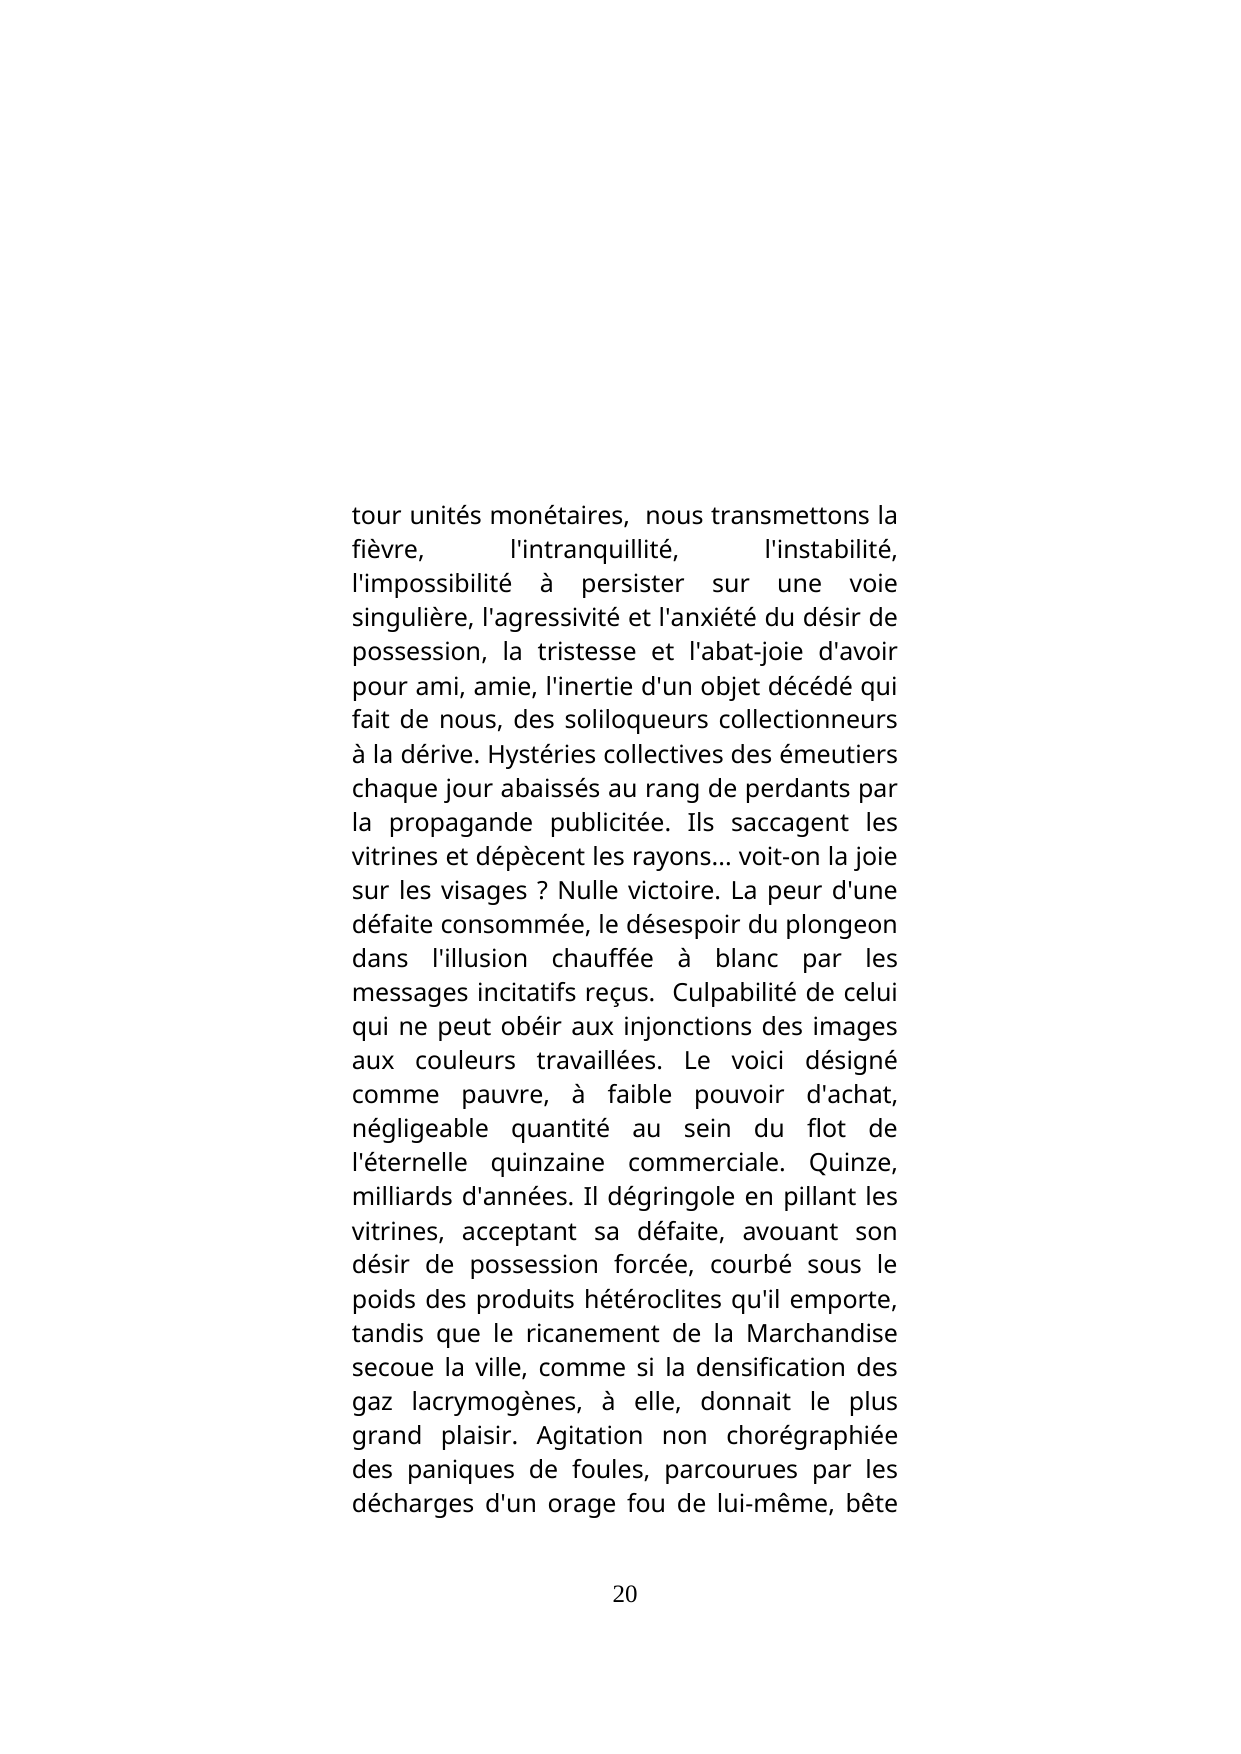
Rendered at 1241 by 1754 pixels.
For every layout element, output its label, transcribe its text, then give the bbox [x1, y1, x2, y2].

text tour unités monétaires, nous transmettons la fièvre, l'intranquillité, l'instabilité, l'impossibilité à persister sur une voie singulière, l'agressivité et l'anxiété du désir de possession, la tristesse et l'abat-joie d'avoir pour ami, amie, l'inertie d'un objet décédé qui fait de nous, des soliloqueurs collectionneurs à la dérive. Hystéries collectives des émeutiers chaque jour abaissés au rang de perdants par la propagande publicitée. Ils saccagent les vitrines et dépècent les rayons... voit-on la joie sur les visages ? Nulle victoire. La peur d'une défaite consommée, le désespoir du plongeon dans l'illusion chauffée à blanc par les messages incitatifs reçus. Culpabilité de celui qui ne peut obéir aux injonctions des images aux couleurs travaillées. Le voici désigné comme pauvre, à faible pouvoir d'achat, négligeable quantité au sein du flot de l'éternelle quinzaine commerciale. Quinze, milliards d'années. Il dégringole en pillant les vitrines, acceptant sa défaite, avouant son désir de possession forcée, courbé sous le poids des produits hétéroclites qu'il emporte, tandis que le ricanement de la Marchandise secoue la ville, comme si la densification des gaz lacrymogènes, à elle, donnait le plus grand plaisir. Agitation non chorégraphiée des paniques de foules, parcourues par les décharges d'un orage fou de lui-même, bête [352, 498, 898, 1520]
